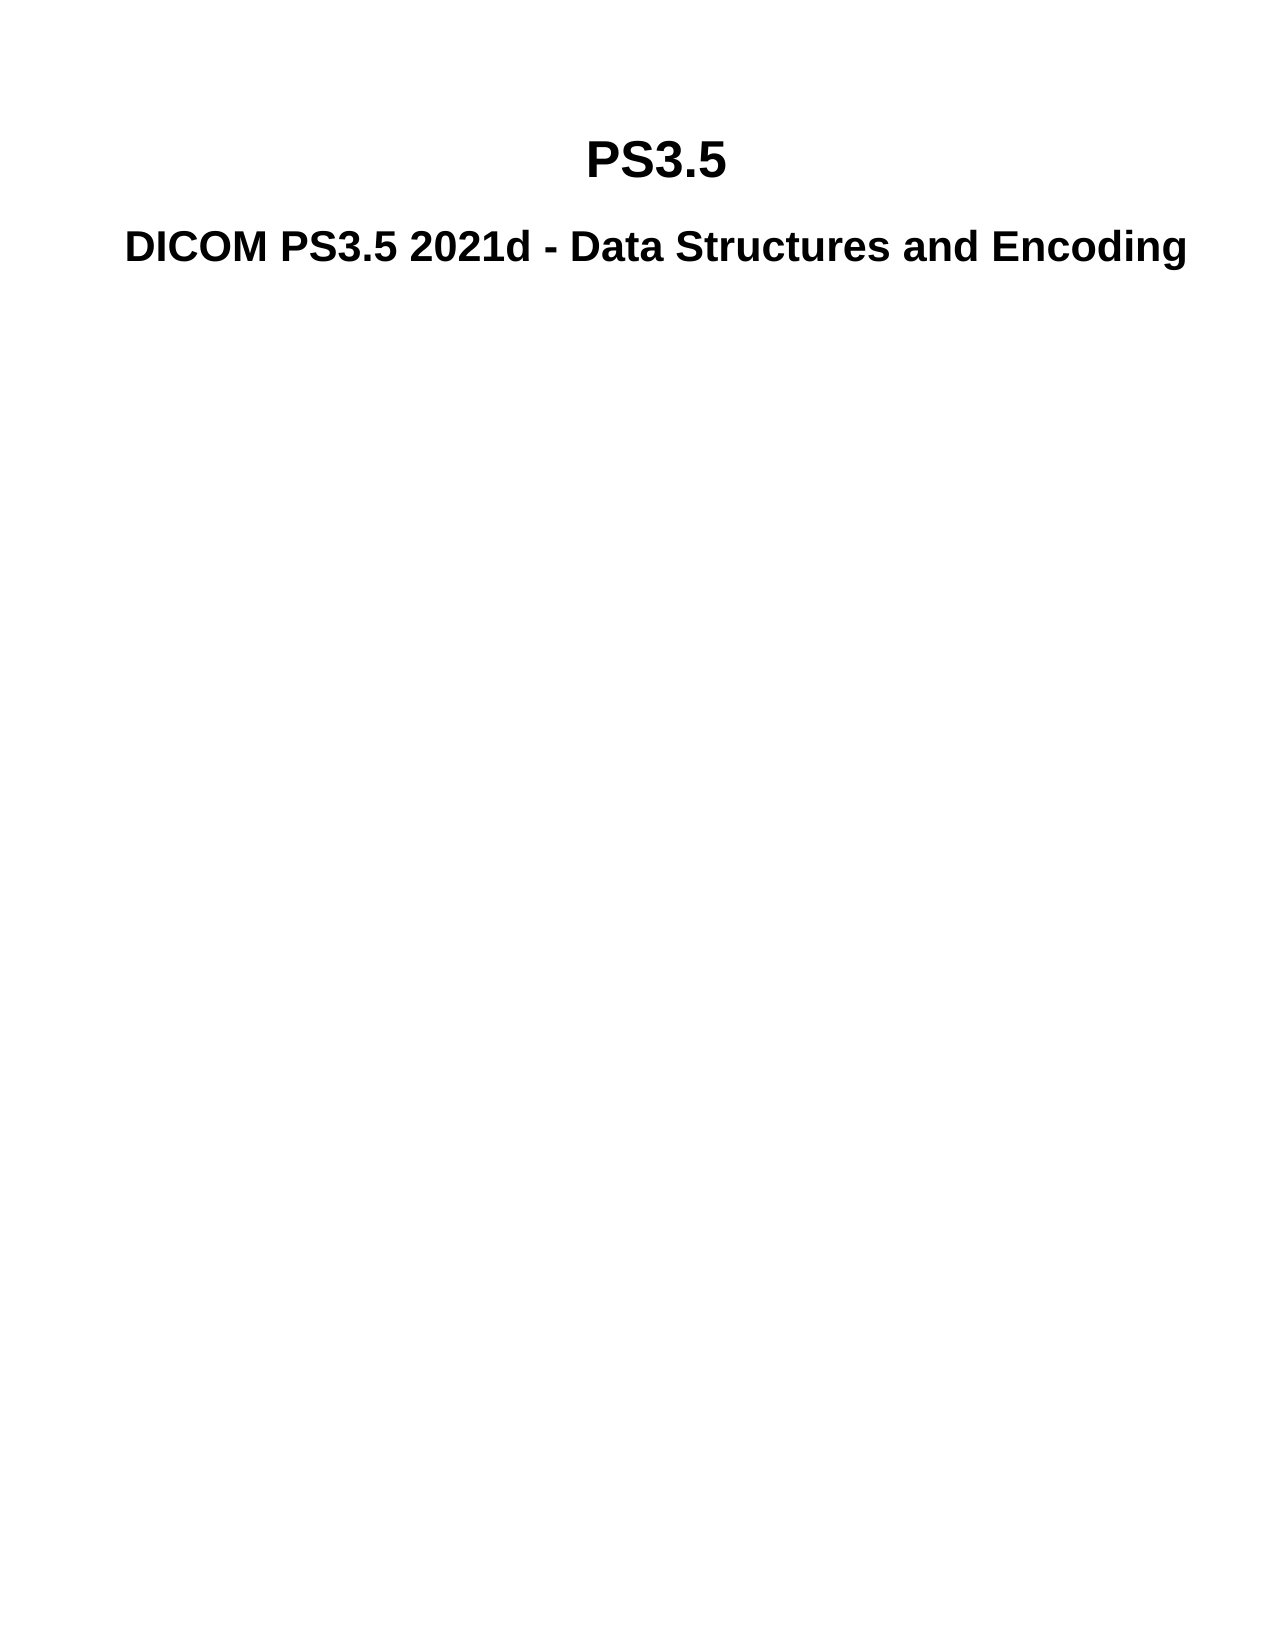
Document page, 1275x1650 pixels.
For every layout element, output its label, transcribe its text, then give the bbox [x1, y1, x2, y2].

text PS3.5 [112, 129, 1200, 188]
text DICOM PS3.5 2021d - Data Structures and Encoding [112, 221, 1200, 271]
